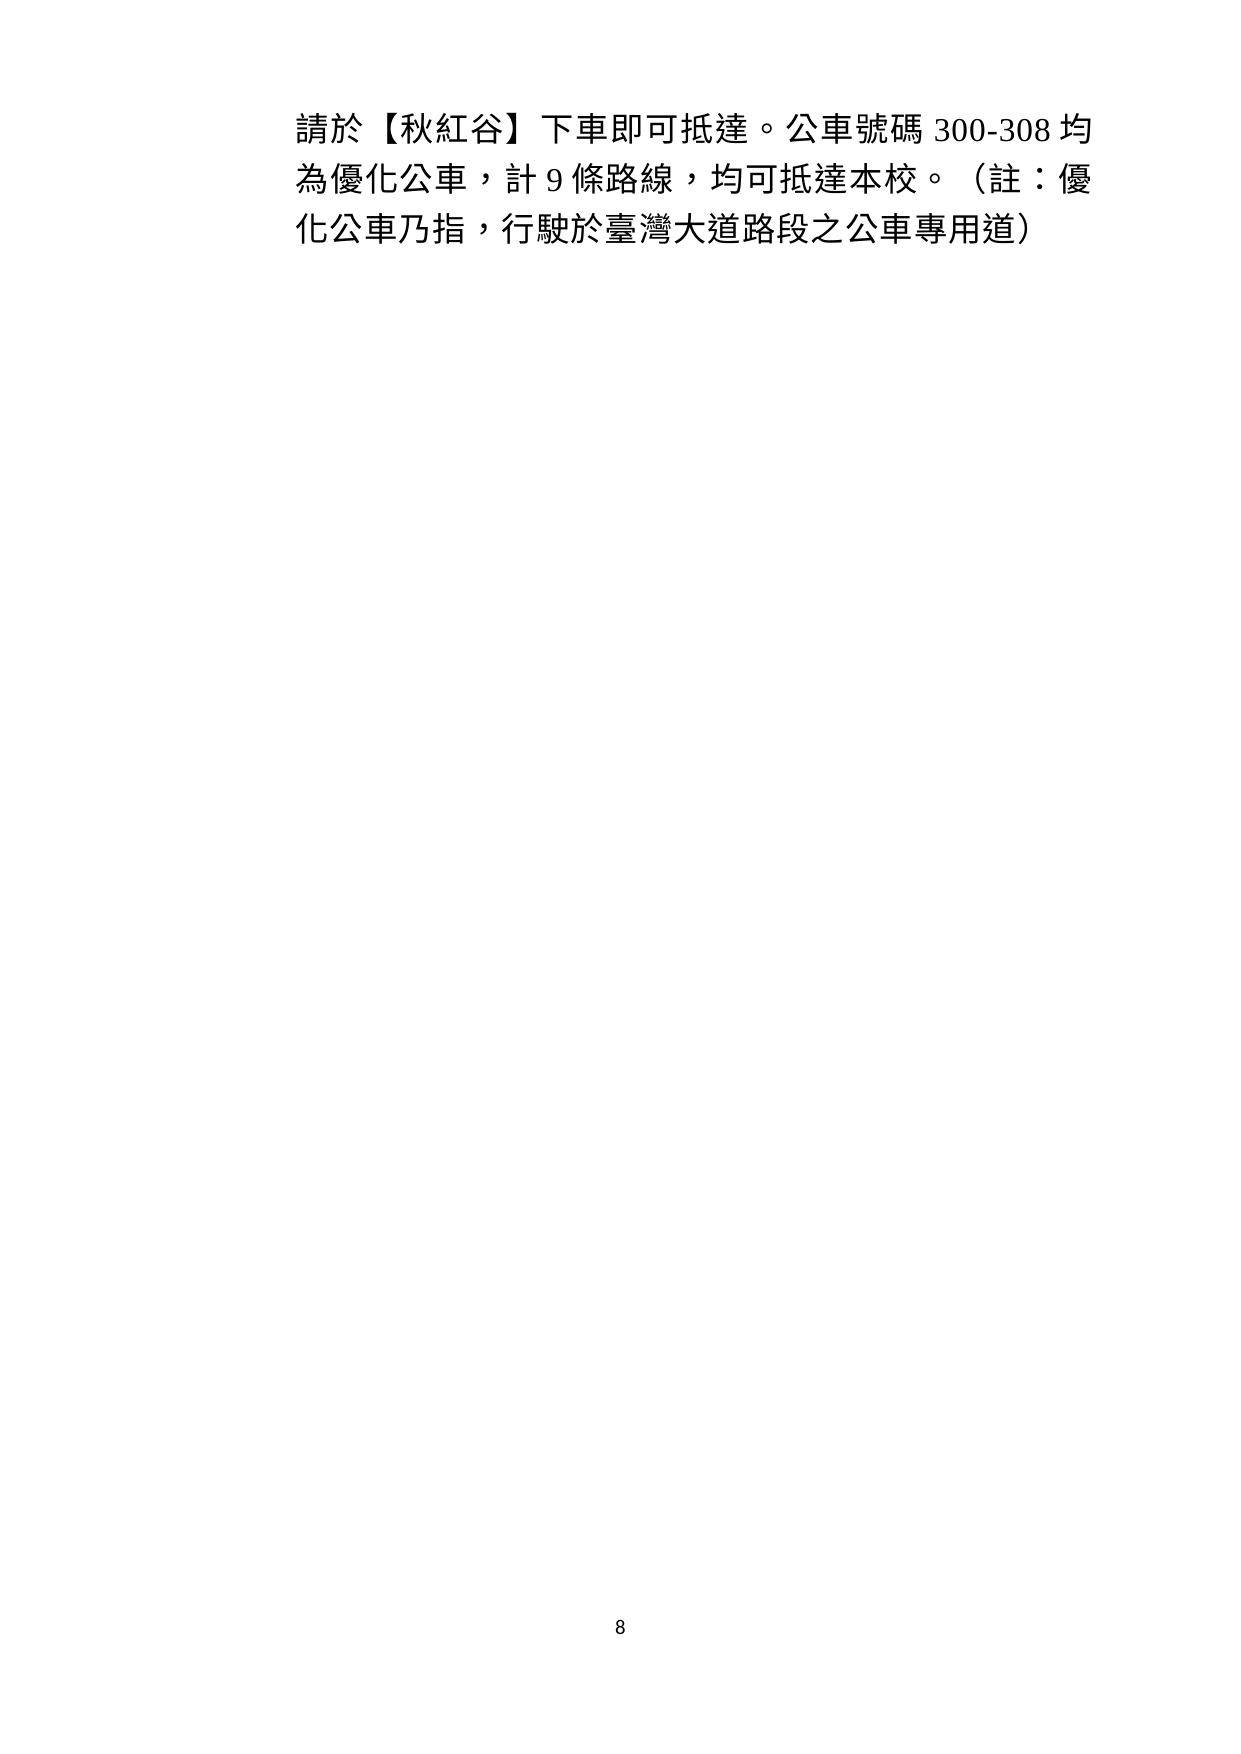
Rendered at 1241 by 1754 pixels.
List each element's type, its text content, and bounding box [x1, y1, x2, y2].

text 請於【秋紅谷】下車即可抵達。公車號碼300-308均為優化公車，計9條路線，均可抵達本校。（註：優化公車乃指，行駛於臺灣大道路段之公車專用道） [295, 102, 1092, 252]
